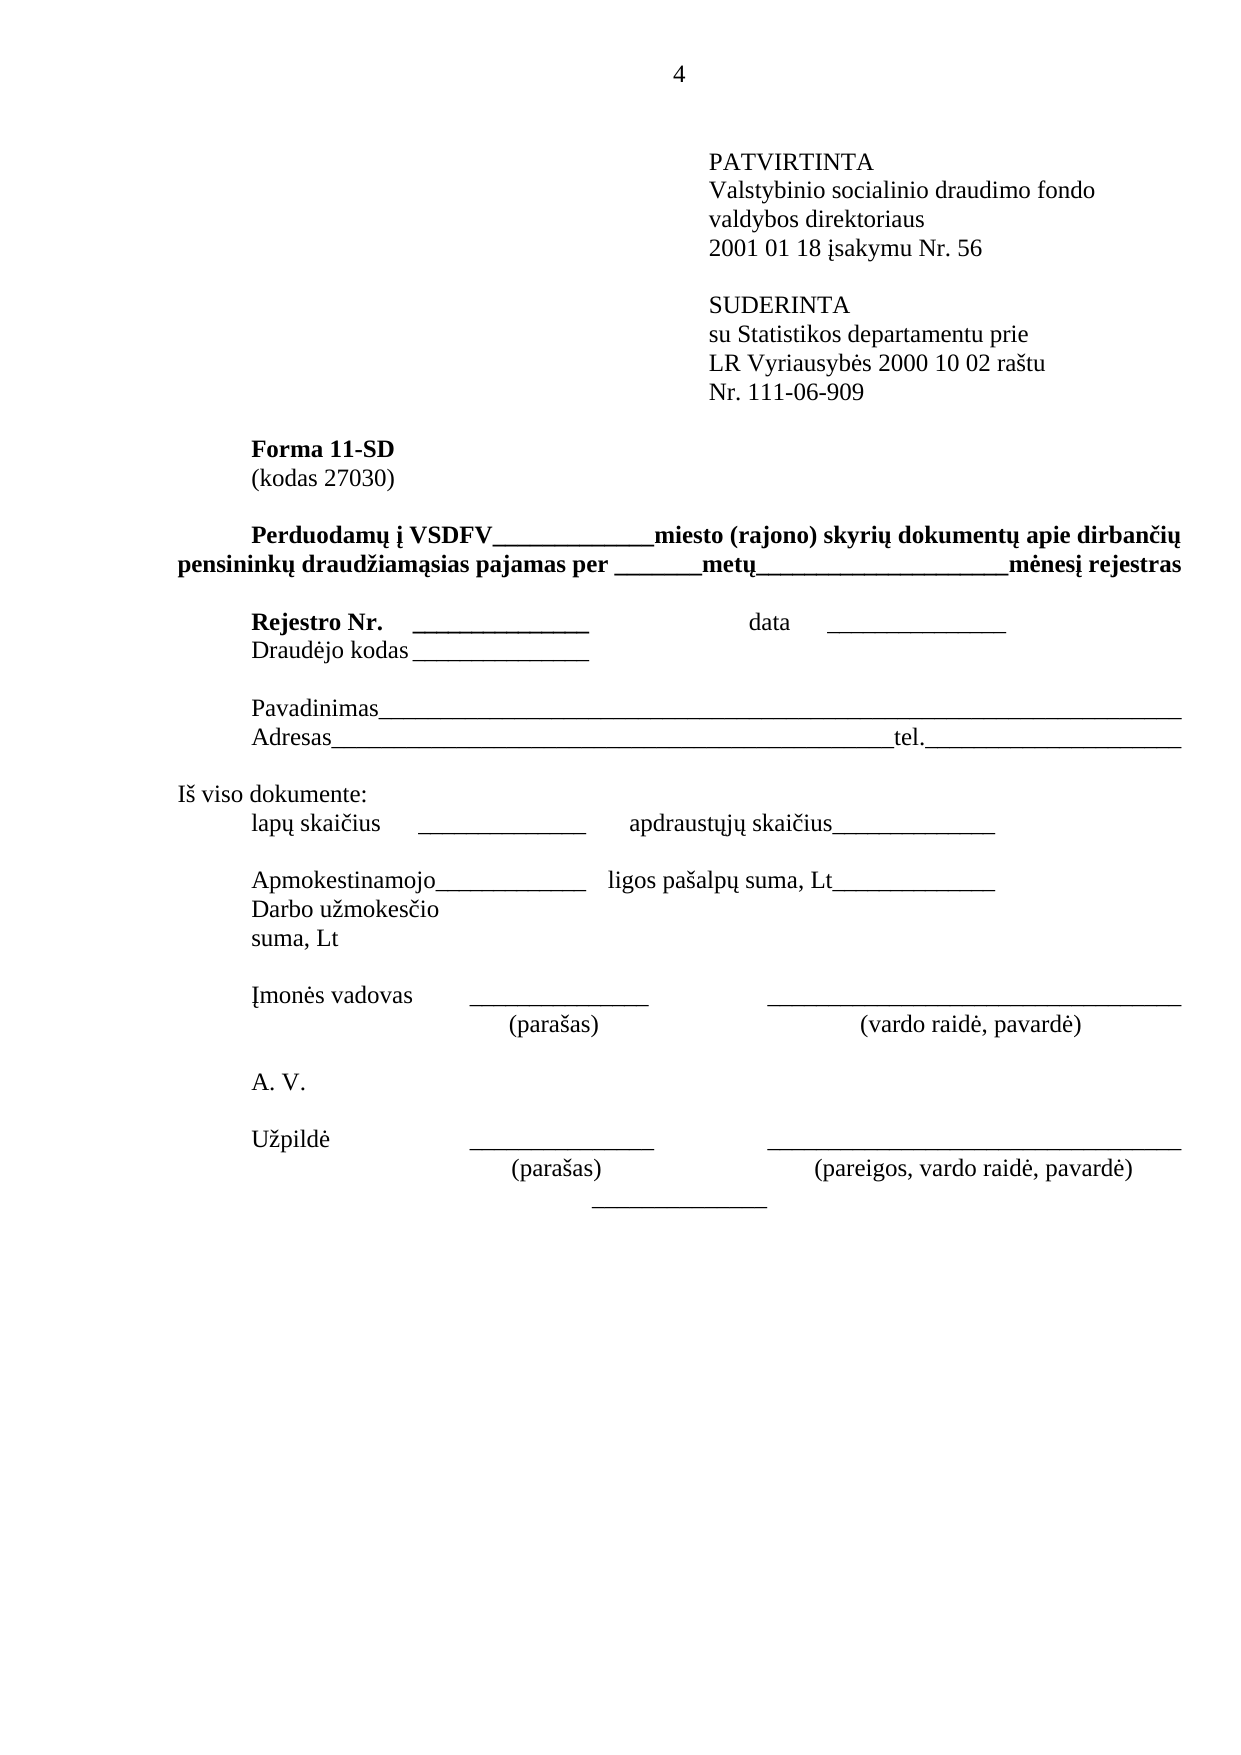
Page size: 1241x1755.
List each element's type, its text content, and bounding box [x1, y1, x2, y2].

text Rejestro Nr. data [177, 607, 1181, 636]
text (parašas) (vardo raidė, pavardė) [177, 1009, 1181, 1038]
text LR Vyriausybės 2000 10 02 raštu [177, 348, 1181, 377]
text Darbo užmokesčio [177, 894, 1181, 923]
text (kodas 27030) [177, 463, 1181, 492]
text Suderinta [177, 291, 1181, 319]
text Apmokestinamojo ligos pašalpų suma, Lt [177, 866, 1181, 894]
text Nr. 111-06-909 [177, 377, 1181, 406]
text Užpildė [177, 1124, 1181, 1153]
text pensininkų draudžiamąsias pajamas per _______metų mėnesį rejestras [177, 549, 1181, 578]
text Pavadinimas [177, 693, 1181, 722]
text su Statistikos departamentu prie [177, 319, 1181, 348]
text Adresas_____________________________________________tel. [177, 722, 1181, 751]
text ______________ [177, 1182, 1181, 1211]
text PATVIRTINTA [177, 147, 1181, 176]
text Perduodamų į VSDFV miesto (rajono) skyrių dokumentų apie dirbančių [177, 521, 1181, 549]
text valdybos direktoriaus [177, 204, 1181, 233]
text Įmonės vadovas [177, 981, 1181, 1009]
text Iš viso dokumente: [177, 779, 1181, 808]
text lapų skaičius apdraustųjų skaičius [177, 808, 1181, 837]
text 2001 01 18 įsakymu Nr. 56 [177, 233, 1181, 262]
text Forma 11-SD [177, 434, 1181, 463]
text (parašas) (pareigos, vardo raidė, pavardė) [177, 1153, 1181, 1182]
text Draudėjo kodas [177, 636, 1181, 664]
text A. V. [177, 1067, 1181, 1096]
text suma, Lt [177, 923, 1181, 952]
text Valstybinio socialinio draudimo fondo [177, 176, 1181, 204]
